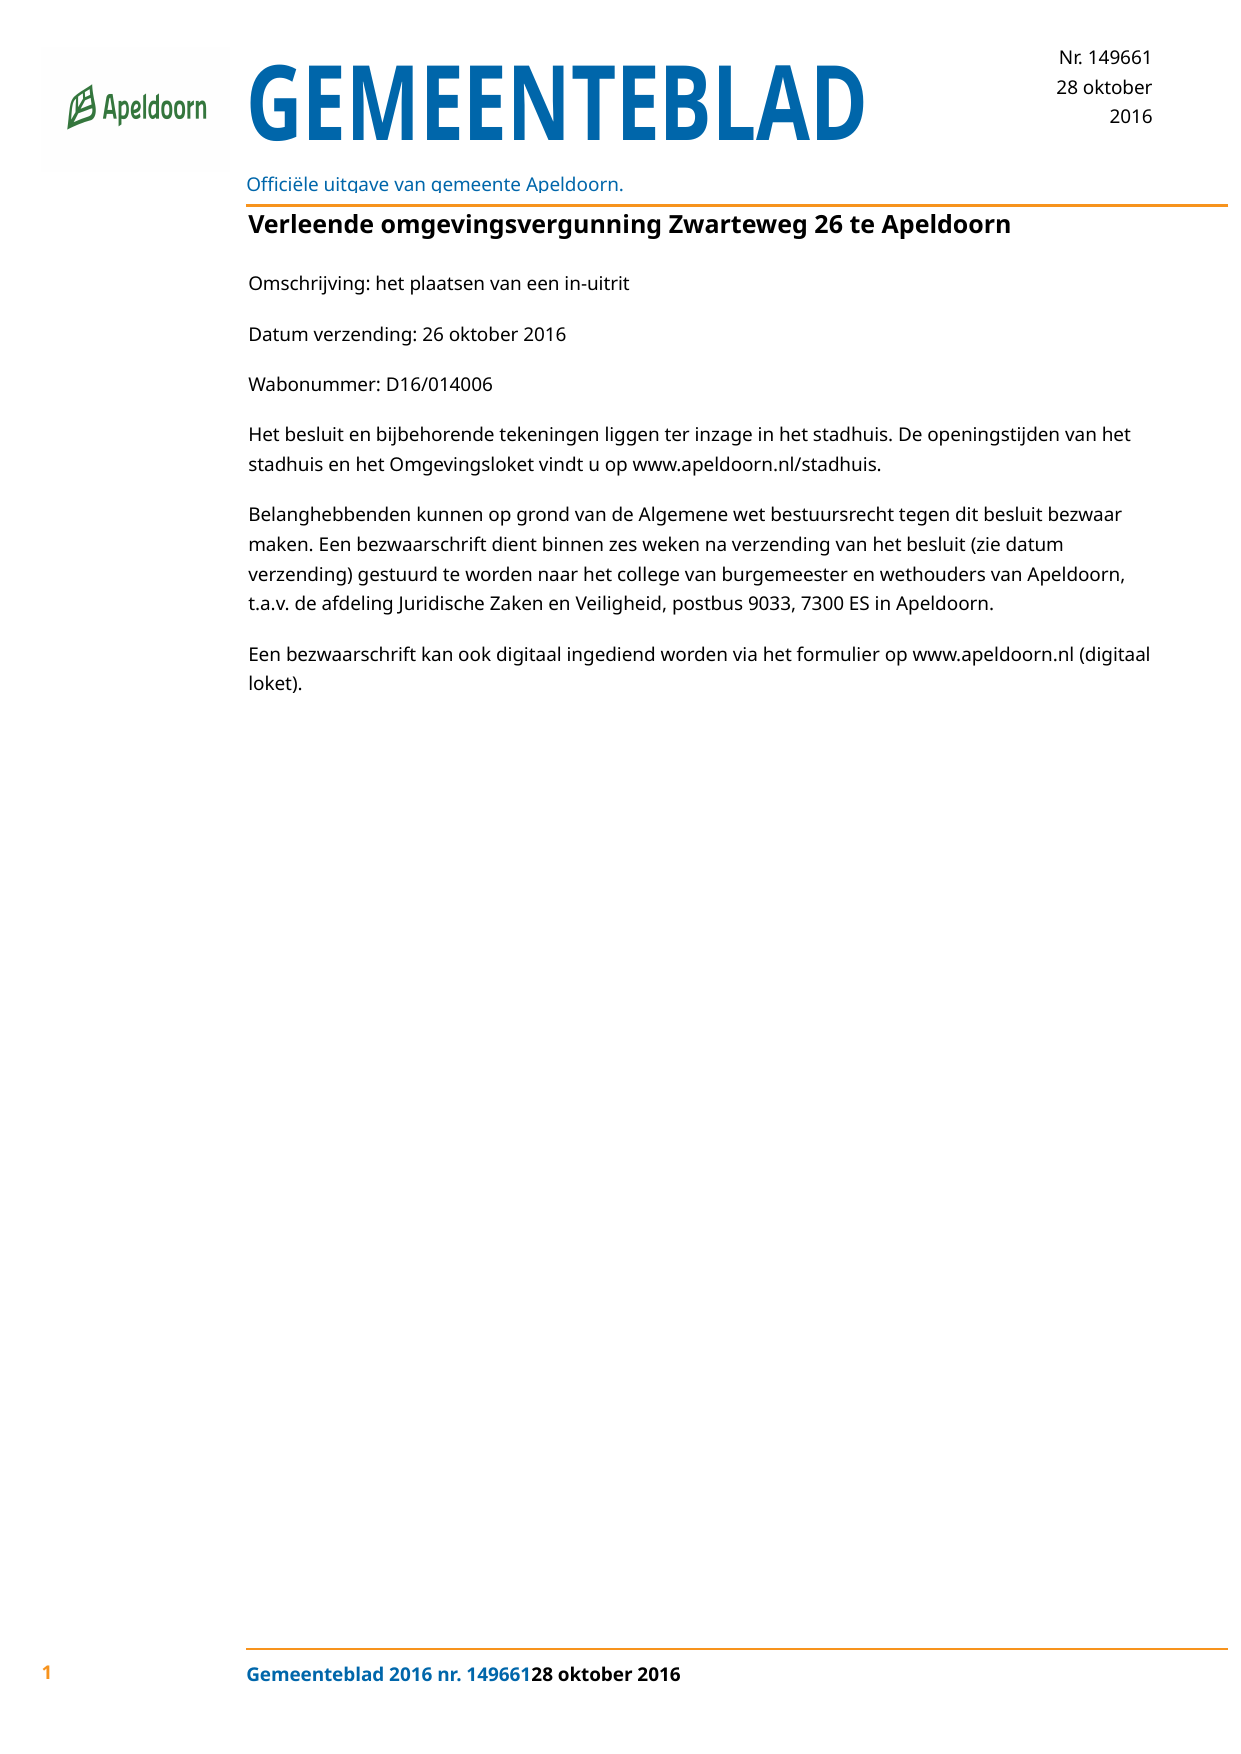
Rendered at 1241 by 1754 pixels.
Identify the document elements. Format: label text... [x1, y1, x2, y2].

picture [41, 47, 231, 172]
text Wabonummer: D16/014006 [248, 371, 1152, 397]
text Een bezwaarschrift kan ook digitaal ingediend worden via het formulier op www.apeldoorn.nl (digitaal loket). [248, 641, 1152, 696]
text Verleende omgevingsvergunning Zwarteweg 26 te Apeldoorn [248, 207, 1152, 241]
text Omschrijving: het plaatsen van een in-uitrit [248, 270, 1152, 296]
text Belanghebbenden kunnen op grond van de Algemene wet bestuursrecht tegen dit besluit bezwaar maken. Een bezwaarschrift dient binnen zes weken na verzending van het besluit (zie datum verzending) gestuurd te worden naar het college van burgemeester en wethouders van Apeldoorn, t.a.v. de afdeling Juridische Zaken en Veiligheid, postbus 9033, 7300 ES in Apeldoorn. [248, 502, 1152, 616]
text Datum verzending: 26 oktober 2016 [248, 321, 1152, 346]
text Het besluit en bijbehorende tekeningen liggen ter inzage in het stadhuis. De openingstijden van het stadhuis en het Omgevingsloket vindt u op www.apeldoorn.nl/stadhuis. [248, 422, 1152, 477]
